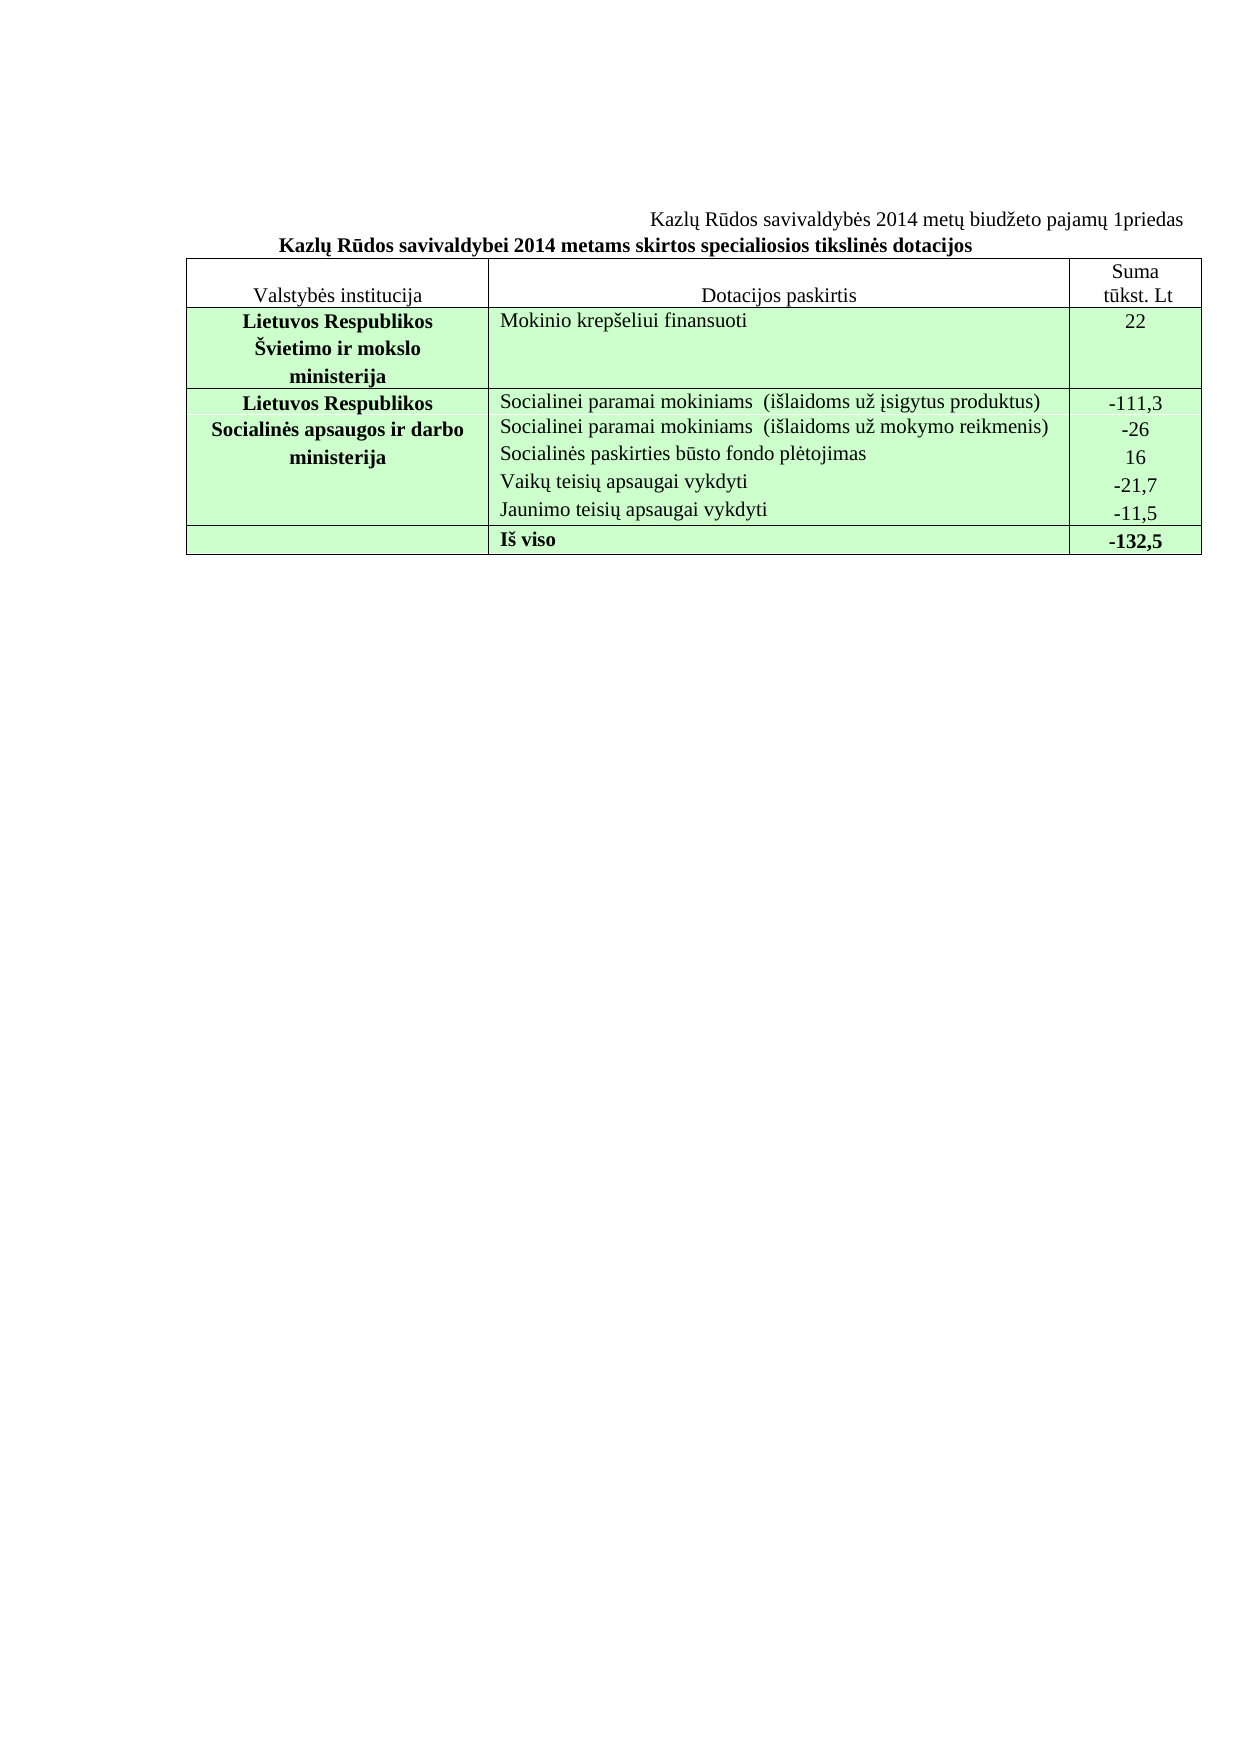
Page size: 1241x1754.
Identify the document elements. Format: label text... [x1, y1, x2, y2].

table_cell [489, 333, 1069, 360]
table_cell -11,5 [1070, 497, 1201, 525]
table_cell Kazlų Rūdos savivaldybei 2014 metams skirtos specialiosios tikslinės dotacijos [187, 231, 1070, 257]
table_cell Socialinės paskirties būsto fondo plėtojimas [489, 441, 1069, 469]
table_cell Socialinei paramai mokiniams (išlaidoms už mokymo reikmenis) [489, 415, 1069, 441]
table_cell Iš viso [489, 526, 1069, 553]
table_cell Švietimo ir mokslo [187, 333, 488, 360]
table_cell ministerija [187, 360, 488, 388]
table_cell [187, 526, 488, 553]
table_cell Mokinio krepšeliui finansuoti [489, 308, 1069, 333]
table_cell Socialinei paramai mokiniams (išlaidoms už įsigytus produktus) [489, 389, 1069, 414]
table_cell -21,7 [1070, 469, 1201, 497]
table_header Kazlų Rūdos savivaldybės 2014 metų biudžeto pajamų 1priedas [639, 204, 1201, 231]
table_cell 16 [1070, 441, 1201, 469]
table_cell Dotacijos paskirtis [489, 259, 1069, 307]
table_header [187, 204, 638, 231]
table_cell Jaunimo teisių apsaugai vykdyti [489, 497, 1069, 525]
table_cell -132,5 [1070, 526, 1201, 553]
table_cell Valstybės institucija [187, 259, 488, 307]
table_cell -26 [1070, 415, 1201, 441]
table_cell [489, 360, 1069, 388]
table_cell Socialinės apsaugos ir darbo [187, 415, 488, 441]
table_cell Vaikų teisių apsaugai vykdyti [489, 469, 1069, 497]
table_cell [1070, 231, 1201, 257]
table_cell Lietuvos Respublikos [187, 308, 488, 333]
table_cell [187, 469, 488, 497]
table_cell [1070, 333, 1201, 360]
table_cell [187, 497, 488, 525]
table_cell -111,3 [1070, 389, 1201, 414]
table_cell 22 [1070, 308, 1201, 333]
table_cell Suma tūkst. Lt [1070, 259, 1201, 307]
table_cell Lietuvos Respublikos [187, 389, 488, 414]
table_cell [1070, 360, 1201, 388]
table_cell ministerija [187, 441, 488, 469]
